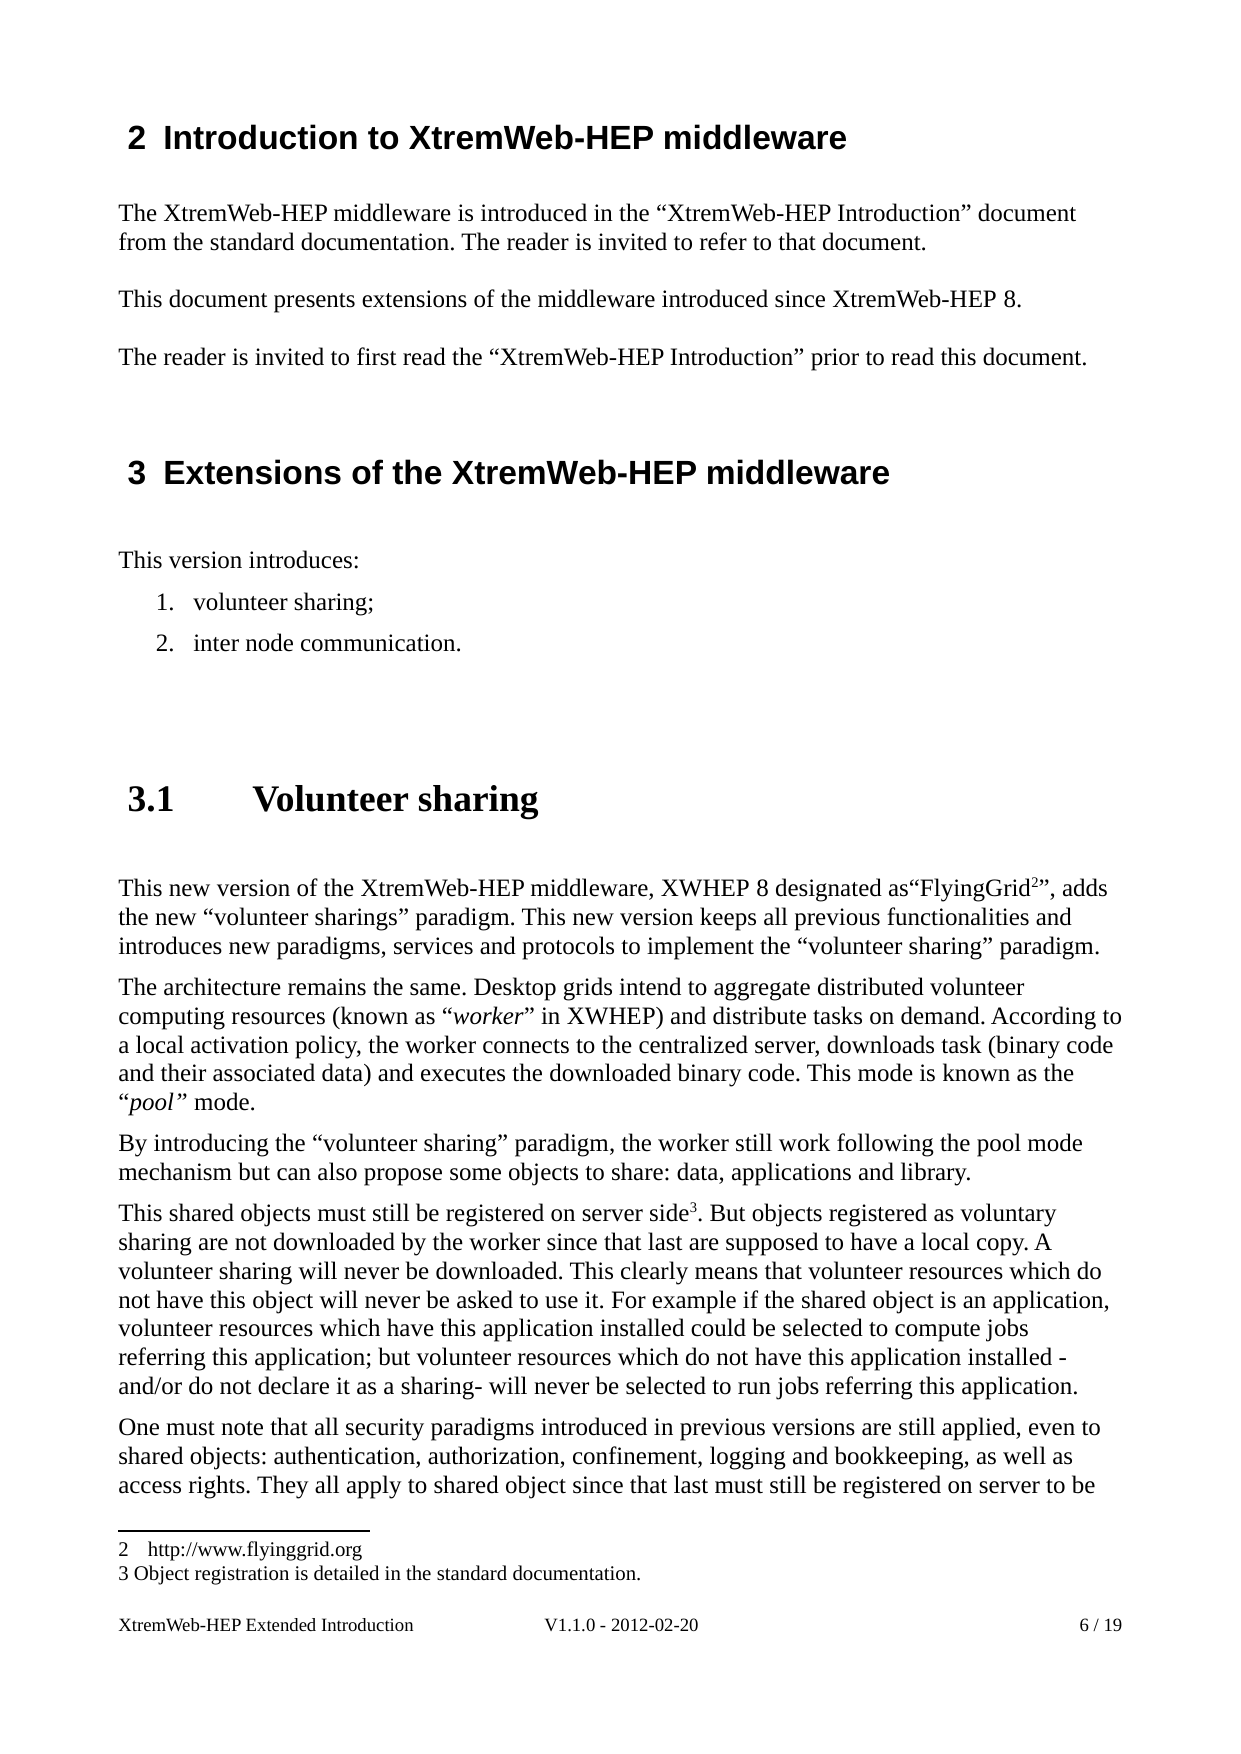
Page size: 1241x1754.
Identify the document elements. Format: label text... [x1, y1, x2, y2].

text This version introduces: [118, 545, 1122, 574]
text The reader is invited to first read the “XtremWeb-HEP Introduction” prior to read this document. [118, 342, 1122, 371]
text The XtremWeb-HEP middleware is introduced in the “XtremWeb-HEP Introduction” document from the standard documentation. The reader is invited to refer to that document. [118, 198, 1122, 256]
text This document presents extensions of the middleware introduced since XtremWeb-HEP 8. [118, 284, 1122, 313]
subtitle Introduction to XtremWeb-HEP middleware [118, 118, 1122, 157]
text This new version of the XtremWeb-HEP middleware, XWHEP 8 designated as“FlyingGrid”, adds the new “volunteer sharings” paradigm. This new version keeps all previous functionalities and introduces new paradigms, services and protocols to implement the “volunteer sharing” paradigm. [118, 873, 1122, 960]
subtitle Extensions of the XtremWeb-HEP middleware [118, 453, 1122, 492]
subtitle Volunteer sharing [118, 777, 1122, 820]
text One must note that all security paradigms introduced in previous versions are still applied, even to shared objects: authentication, authorization, confinement, logging and bookkeeping, as well as access rights. They all apply to shared object since that last must still be registered on server to be [118, 1412, 1122, 1498]
text Object registration is detailed in the standard documentation. [118, 1561, 1122, 1585]
text The architecture remains the same. Desktop grids intend to aggregate distributed volunteer computing resources (known as “worker” in XWHEP) and distribute tasks on demand. According to a local activation policy, the worker connects to the centralized server, downloads task (binary code and their associated data) and executes the downloaded binary code. This mode is known as the “pool” mode. [118, 972, 1122, 1116]
list volunteer sharing; [156, 587, 1122, 615]
list inter node communication. [156, 628, 1122, 657]
text By introducing the “volunteer sharing” paradigm, the worker still work following the pool mode mechanism but can also propose some objects to share: data, applications and library. [118, 1128, 1122, 1186]
text http://www.flyinggrid.org [118, 1537, 1122, 1561]
text This shared objects must still be registered on server side. But objects registered as voluntary sharing are not downloaded by the worker since that last are supposed to have a local copy. A volunteer sharing will never be downloaded. This clearly means that volunteer resources which do not have this object will never be asked to use it. For example if the shared object is an application, volunteer resources which have this application installed could be selected to compute jobs referring this application; but volunteer resources which do not have this application installed -and/or do not declare it as a sharing- will never be selected to run jobs referring this application. [118, 1198, 1122, 1400]
